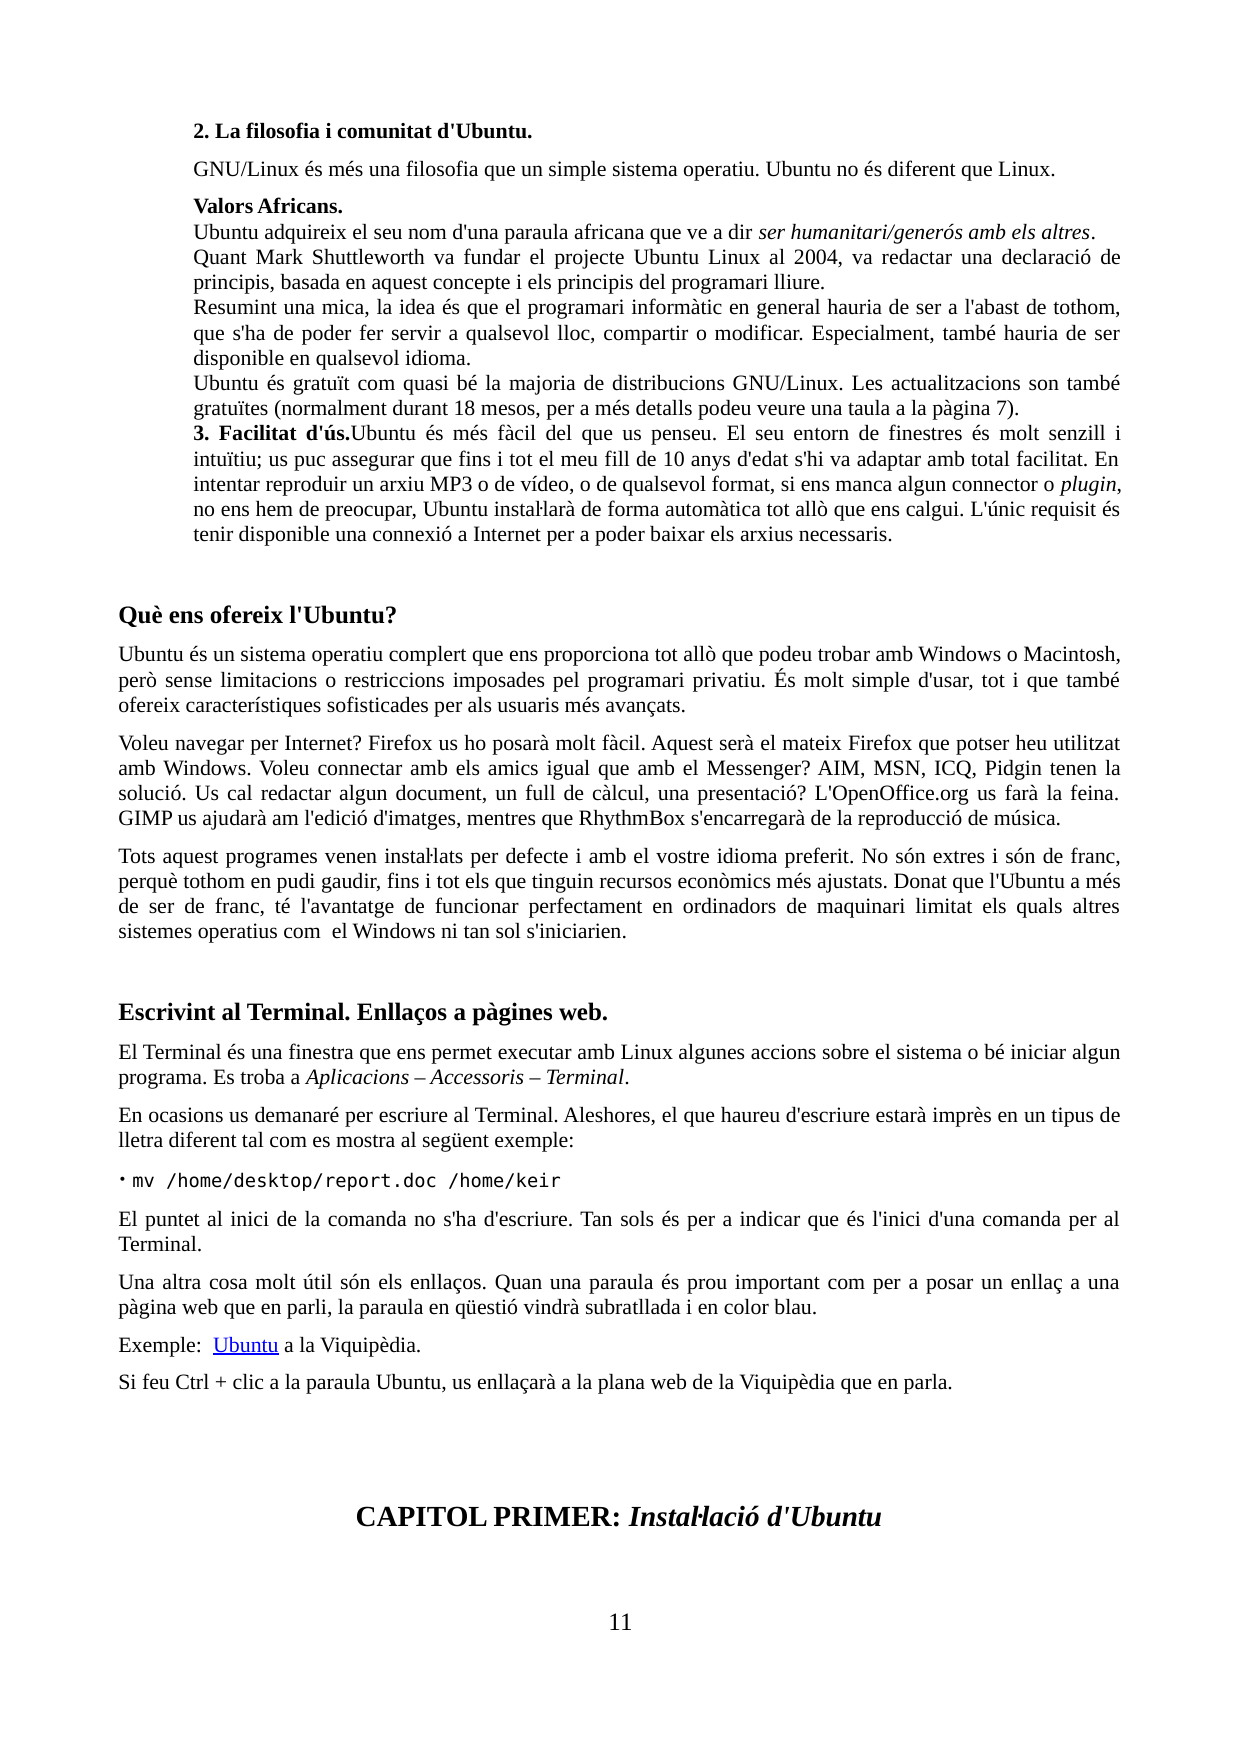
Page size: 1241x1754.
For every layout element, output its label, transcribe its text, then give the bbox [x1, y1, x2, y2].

list GNU/Linux és més una filosofia que un simple sistema operatiu. Ubuntu no és diferent que Linux. [156, 156, 1122, 181]
text Escrivint al Terminal. Enllaços a pàgines web. [118, 997, 1122, 1026]
text Resumint una mica, la idea és que el programari informàtic en general hauria de ser a l'abast de tothom, que s'ha de poder fer servir a qualsevol lloc, compartir o modificar. Especialment, també hauria de ser disponible en qualsevol idioma. [193, 294, 1122, 370]
text Ubuntu és un sistema operatiu complert que ens proporciona tot allò que podeu trobar amb Windows o Macintosh, però sense limitacions o restriccions imposades pel programari privatiu. És molt simple d'usar, tot i que també ofereix característiques sofisticades per als usuaris més avançats. [118, 641, 1122, 717]
text Tots aquest programes venen instaŀlats per defecte i amb el vostre idioma preferit. No són extres i són de franc, perquè tothom en pudi gaudir, fins i tot els que tinguin recursos econòmics més ajustats. Donat que l'Ubuntu a més de ser de franc, té l'avantatge de funcionar perfectament en ordinadors de maquinari limitat els quals altres sistemes operatius com el Windows ni tan sol s'iniciarien. [118, 843, 1122, 944]
text CAPITOL PRIMER: Instaŀlació d'Ubuntu [118, 1499, 1122, 1533]
text Voleu navegar per Internet? Firefox us ho posarà molt fàcil. Aquest serà el mateix Firefox que potser heu utilitzat amb Windows. Voleu connectar amb els amics igual que amb el Messenger? AIM, MSN, ICQ, Pidgin tenen la solució. Us cal redactar algun document, un full de càlcul, una presentació? L'OpenOffice.org us farà la feina. GIMP us ajudarà am l'edició d'imatges, mentres que RhythmBox s'encarregarà de la reproducció de música. [118, 729, 1122, 830]
text El Terminal és una finestra que ens permet executar amb Linux algunes accions sobre el sistema o bé iniciar algun programa. Es troba a Aplicacions – Accessoris – Terminal. [118, 1039, 1122, 1089]
text Què ens ofereix l'Ubuntu? [118, 600, 1122, 629]
text Ubuntu és gratuït com quasi bé la majoria de distribucions GNU/Linux. Les actualitzacions son també gratuïtes (normalment durant 18 mesos, per a més detalls podeu veure una taula a la pàgina 7). [193, 370, 1122, 420]
text En ocasions us demanaré per escriure al Terminal. Aleshores, el que haureu d'escriure estarà imprès en un tipus de lletra diferent tal com es mostra al següent exemple: [118, 1102, 1122, 1152]
text · mv /home/desktop/report.doc /home/keir [118, 1164, 1122, 1193]
text Exemple: Ubuntu a la Viquipèdia. [118, 1332, 1122, 1357]
text Una altra cosa molt útil són els enllaços. Quan una paraula és prou important com per a posar un enllaç a una pàgina web que en parli, la paraula en qüestió vindrà subratllada i en color blau. [118, 1269, 1122, 1319]
text Ubuntu adquireix el seu nom d'una paraula africana que ve a dir ser humanitari/generós amb els altres. [193, 219, 1122, 244]
list 2. La filosofia i comunitat d'Ubuntu. [156, 118, 1122, 143]
text Valors Africans. [193, 193, 1122, 219]
list 3. Facilitat d'ús.Ubuntu és més fàcil del que us penseu. El seu entorn de finestres és molt senzill i intuïtiu; us puc assegurar que fins i tot el meu fill de 10 anys d'edat s'hi va adaptar amb total facilitat. En intentar reproduir un arxiu MP3 o de vídeo, o de qualsevol format, si ens manca algun connector o plugin, no ens hem de preocupar, Ubuntu instaŀlarà de forma automàtica tot allò que ens calgui. L'únic requisit és tenir disponible una connexió a Internet per a poder baixar els arxius necessaris. [156, 420, 1122, 546]
text El puntet al inici de la comanda no s'ha d'escriure. Tan sols és per a indicar que és l'inici d'una comanda per al Terminal. [118, 1206, 1122, 1256]
text Quant Mark Shuttleworth va fundar el projecte Ubuntu Linux al 2004, va redactar una declaració de principis, basada en aquest concepte i els principis del programari lliure. [193, 244, 1122, 294]
text Si feu Ctrl + clic a la paraula Ubuntu, us enllaçarà a la plana web de la Viquipèdia que en parla. [118, 1369, 1122, 1394]
